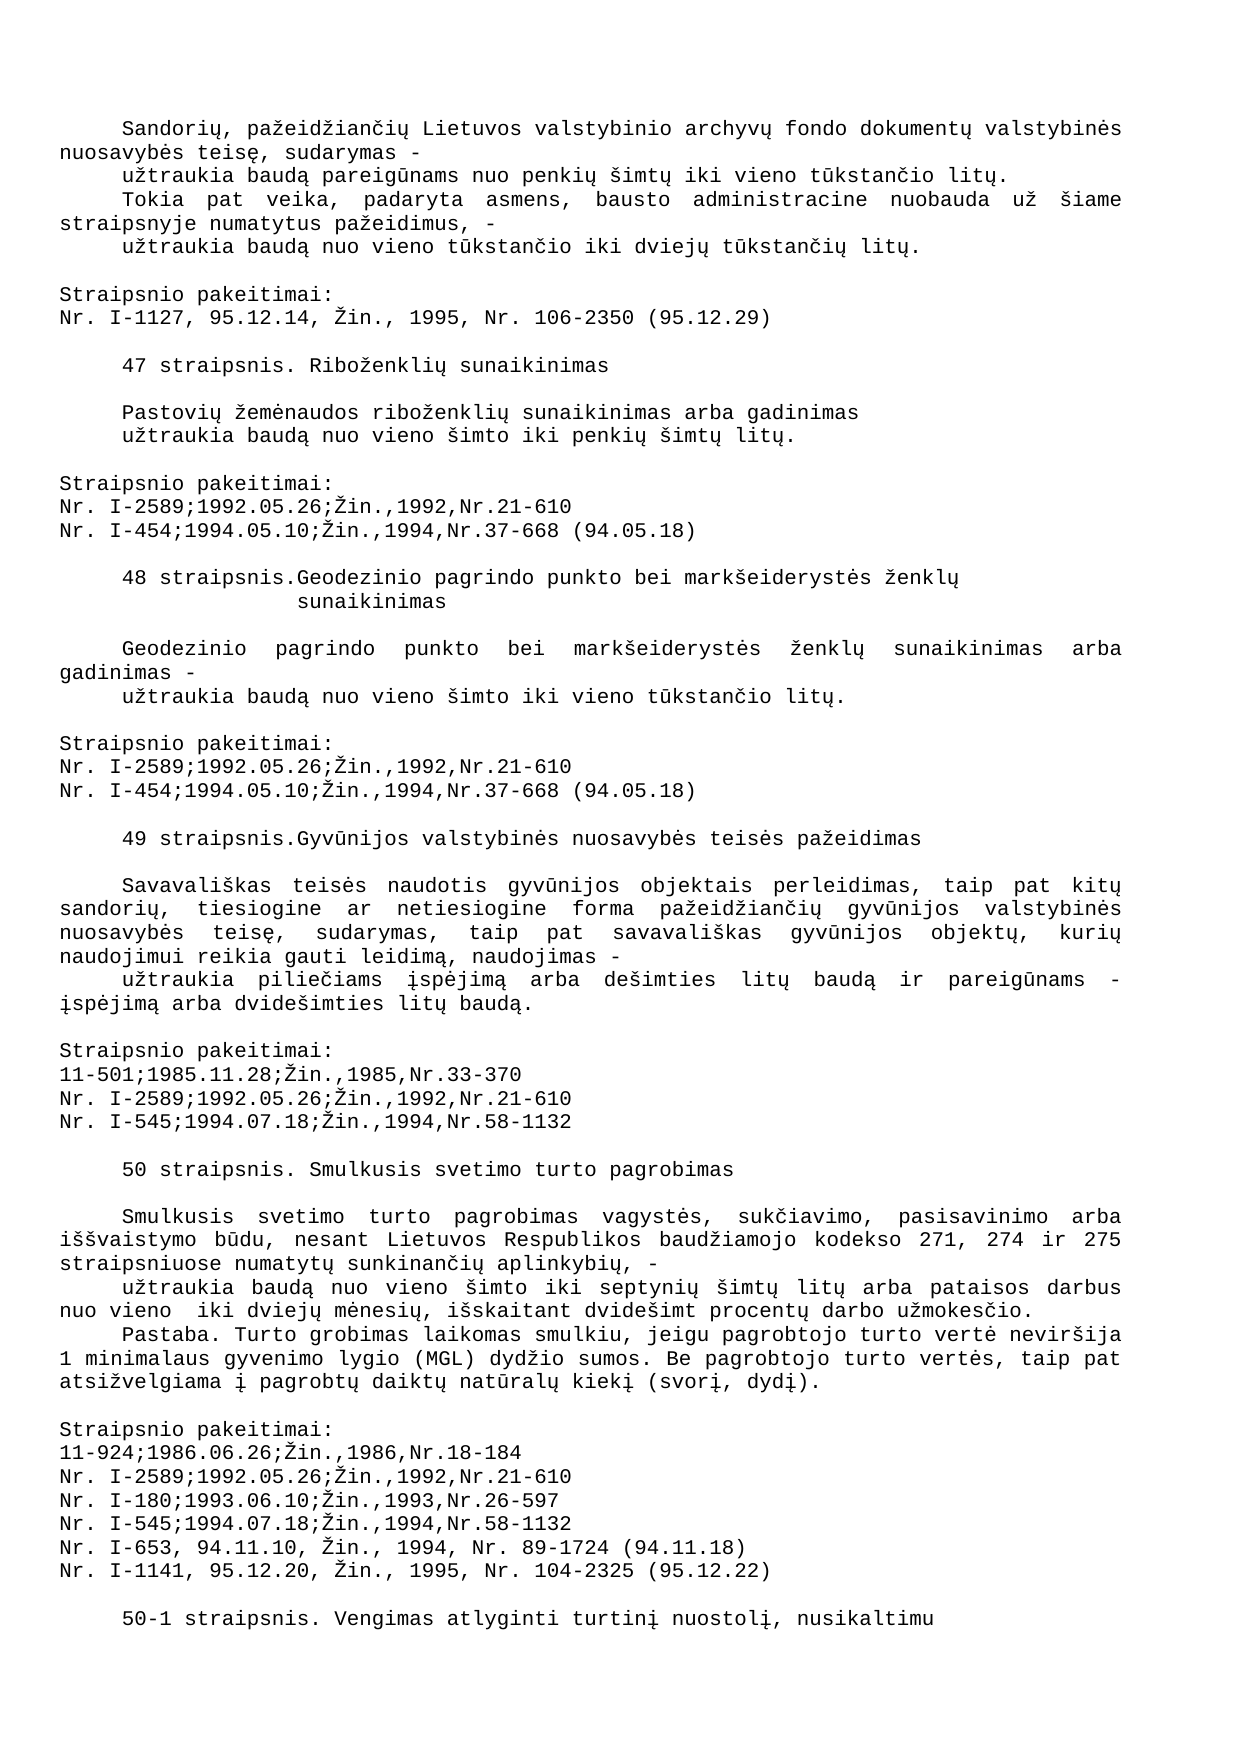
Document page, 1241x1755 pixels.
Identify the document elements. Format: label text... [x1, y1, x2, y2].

text Straipsnio pakeitimai: [59, 733, 1122, 757]
text Nr. I-653, 94.11.10, Žin., 1994, Nr. 89-1724 (94.11.18) [59, 1537, 1122, 1561]
text Nr. I-2589;1992.05.26;Žin.,1992,Nr.21-610 [59, 496, 1122, 520]
text Nr. I-545;1994.07.18;Žin.,1994,Nr.58-1132 [59, 1111, 1122, 1135]
text Straipsnio pakeitimai: [59, 284, 1122, 307]
text Straipsnio pakeitimai: [59, 473, 1122, 496]
text 47 straipsnis. Riboženklių sunaikinimas [59, 354, 1122, 378]
text 50-1 straipsnis. Vengimas atlyginti turtinį nuostolį, nusikaltimu [59, 1608, 1122, 1631]
text Sandorių, pažeidžiančių Lietuvos valstybinio archyvų fondo dokumentų valstybinės nuosavybės teisę, sudarymas - [59, 118, 1122, 165]
text Nr. I-454;1994.05.10;Žin.,1994,Nr.37-668 (94.05.18) [59, 520, 1122, 544]
text 11-924;1986.06.26;Žin.,1986,Nr.18-184 [59, 1442, 1122, 1466]
text Tokia pat veika, padaryta asmens, bausto administracine nuobauda už šiame straipsnyje numatytus pažeidimus, - [59, 189, 1122, 236]
text sunaikinimas [59, 591, 1122, 615]
text Nr. I-2589;1992.05.26;Žin.,1992,Nr.21-610 [59, 1466, 1122, 1489]
text 11-501;1985.11.28;Žin.,1985,Nr.33-370 [59, 1064, 1122, 1088]
text 48 straipsnis.Geodezinio pagrindo punkto bei markšeiderystės ženklų [59, 567, 1122, 591]
text užtraukia baudą nuo vieno šimto iki penkių šimtų litų. [59, 426, 1122, 449]
text Nr. I-454;1994.05.10;Žin.,1994,Nr.37-668 (94.05.18) [59, 780, 1122, 804]
text Smulkusis svetimo turto pagrobimas vagystės, sukčiavimo, pasisavinimo arba iššvaistymo būdu, nesant Lietuvos Respublikos baudžiamojo kodekso 271, 274 ir 275 straipsniuose numatytų sunkinančių aplinkybių, - [59, 1206, 1122, 1277]
text Straipsnio pakeitimai: [59, 1040, 1122, 1064]
text užtraukia baudą nuo vieno šimto iki vieno tūkstančio litų. [59, 686, 1122, 709]
text Geodezinio pagrindo punkto bei markšeiderystės ženklų sunaikinimas arba gadinimas - [59, 638, 1122, 686]
text Nr. I-180;1993.06.10;Žin.,1993,Nr.26-597 [59, 1489, 1122, 1513]
text užtraukia baudą nuo vieno tūkstančio iki dviejų tūkstančių litų. [59, 236, 1122, 260]
text Nr. I-1127, 95.12.14, Žin., 1995, Nr. 106-2350 (95.12.29) [59, 307, 1122, 331]
text Nr. I-2589;1992.05.26;Žin.,1992,Nr.21-610 [59, 1088, 1122, 1111]
text 50 straipsnis. Smulkusis svetimo turto pagrobimas [59, 1158, 1122, 1182]
text užtraukia baudą pareigūnams nuo penkių šimtų iki vieno tūkstančio litų. [59, 165, 1122, 189]
text užtraukia baudą nuo vieno šimto iki septynių šimtų litų arba pataisos darbus nuo vieno iki dviejų mėnesių, išskaitant dvidešimt procentų darbo užmokesčio. [59, 1277, 1122, 1324]
text Pastaba. Turto grobimas laikomas smulkiu, jeigu pagrobtojo turto vertė neviršija 1 minimalaus gyvenimo lygio (MGL) dydžio sumos. Be pagrobtojo turto vertės, taip pat atsižvelgiama į pagrobtų daiktų natūralų kiekį (svorį, dydį). [59, 1324, 1122, 1395]
text Straipsnio pakeitimai: [59, 1419, 1122, 1442]
text Savavališkas teisės naudotis gyvūnijos objektais perleidimas, taip pat kitų sandorių, tiesiogine ar netiesiogine forma pažeidžiančių gyvūnijos valstybinės nuosavybės teisę, sudarymas, taip pat savavališkas gyvūnijos objektų, kurių naudojimui reikia gauti leidimą, naudojimas - [59, 875, 1122, 969]
text Pastovių žemėnaudos riboženklių sunaikinimas arba gadinimas [59, 402, 1122, 426]
text Nr. I-545;1994.07.18;Žin.,1994,Nr.58-1132 [59, 1513, 1122, 1537]
text Nr. I-2589;1992.05.26;Žin.,1992,Nr.21-610 [59, 757, 1122, 780]
text 49 straipsnis.Gyvūnijos valstybinės nuosavybės teisės pažeidimas [59, 827, 1122, 851]
text užtraukia piliečiams įspėjimą arba dešimties litų baudą ir pareigūnams - įspėjimą arba dvidešimties litų baudą. [59, 969, 1122, 1017]
text Nr. I-1141, 95.12.20, Žin., 1995, Nr. 104-2325 (95.12.22) [59, 1561, 1122, 1584]
